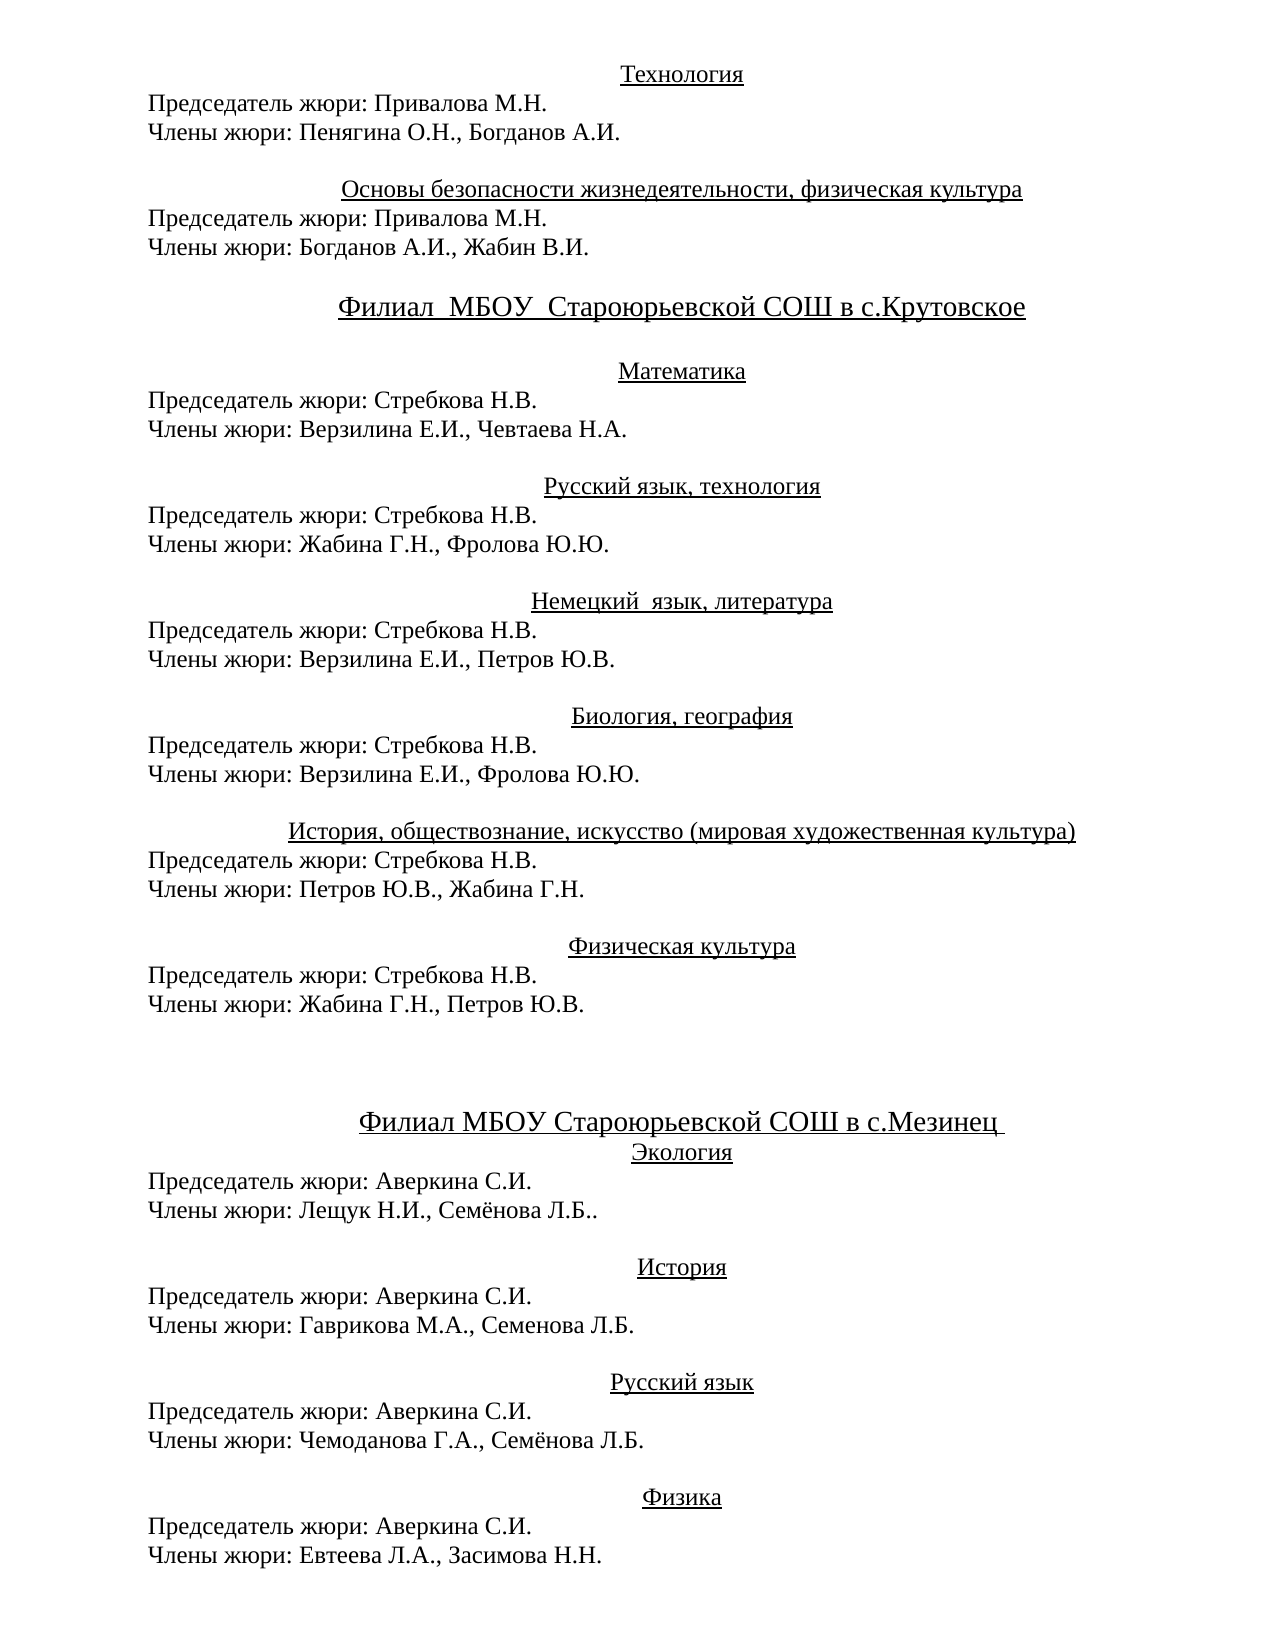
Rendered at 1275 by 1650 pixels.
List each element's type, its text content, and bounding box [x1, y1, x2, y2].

text Математика [148, 356, 1216, 385]
text Члены жюри: Гаврикова М.А., Семенова Л.Б. [148, 1310, 1216, 1338]
text Основы безопасности жизнедеятельности, физическая культура [148, 174, 1216, 203]
text История [148, 1252, 1216, 1281]
text Члены жюри: Верзилина Е.И., Петров Ю.В. [148, 644, 1216, 672]
text Председатель жюри: Привалова М.Н. [148, 203, 1216, 232]
text Председатель жюри: Аверкина С.И. [148, 1166, 1216, 1195]
text Немецкий язык, литература [148, 586, 1216, 615]
text Технология [148, 59, 1216, 88]
text Члены жюри: Лещук Н.И., Семёнова Л.Б.. [148, 1195, 1216, 1223]
text Председатель жюри: Стребкова Н.В. [148, 500, 1216, 529]
text Председатель жюри: Стребкова Н.В. [148, 845, 1216, 874]
text Председатель жюри: Стребкова Н.В. [148, 615, 1216, 644]
text Биология, география [148, 701, 1216, 730]
text История, обществознание, искусство (мировая художественная культура) [148, 816, 1216, 845]
text Филиал МБОУ Староюрьевской СОШ в с.Крутовское [148, 289, 1216, 323]
text Члены жюри: Чемоданова Г.А., Семёнова Л.Б. [148, 1425, 1216, 1453]
text Председатель жюри: Аверкина С.И. [148, 1281, 1216, 1310]
text Физика [148, 1482, 1216, 1511]
text Члены жюри: Верзилина Е.И., Чевтаева Н.А. [148, 414, 1216, 442]
text Председатель жюри: Стребкова Н.В. [148, 385, 1216, 414]
text Филиал МБОУ Староюрьевской СОШ в с.Мезинец [148, 1104, 1216, 1137]
text Члены жюри: Жабина Г.Н., Фролова Ю.Ю. [148, 529, 1216, 557]
text Члены жюри: Пенягина О.Н., Богданов А.И. [148, 117, 1216, 145]
text Председатель жюри: Аверкина С.И. [148, 1511, 1216, 1540]
text Члены жюри: Петров Ю.В., Жабина Г.Н. [148, 874, 1216, 902]
text Члены жюри: Богданов А.И., Жабин В.И. [148, 232, 1216, 260]
text Члены жюри: Верзилина Е.И., Фролова Ю.Ю. [148, 759, 1216, 787]
text Экология [148, 1137, 1216, 1166]
text Члены жюри: Жабина Г.Н., Петров Ю.В. [148, 989, 1216, 1017]
text Председатель жюри: Стребкова Н.В. [148, 730, 1216, 759]
text Русский язык, технология [148, 471, 1216, 500]
text Физическая культура [148, 931, 1216, 960]
text Председатель жюри: Стребкова Н.В. [148, 960, 1216, 989]
text Члены жюри: Евтеева Л.А., Засимова Н.Н. [148, 1540, 1216, 1568]
text Председатель жюри: Привалова М.Н. [148, 88, 1216, 117]
text Председатель жюри: Аверкина С.И. [148, 1396, 1216, 1425]
text Русский язык [148, 1367, 1216, 1396]
